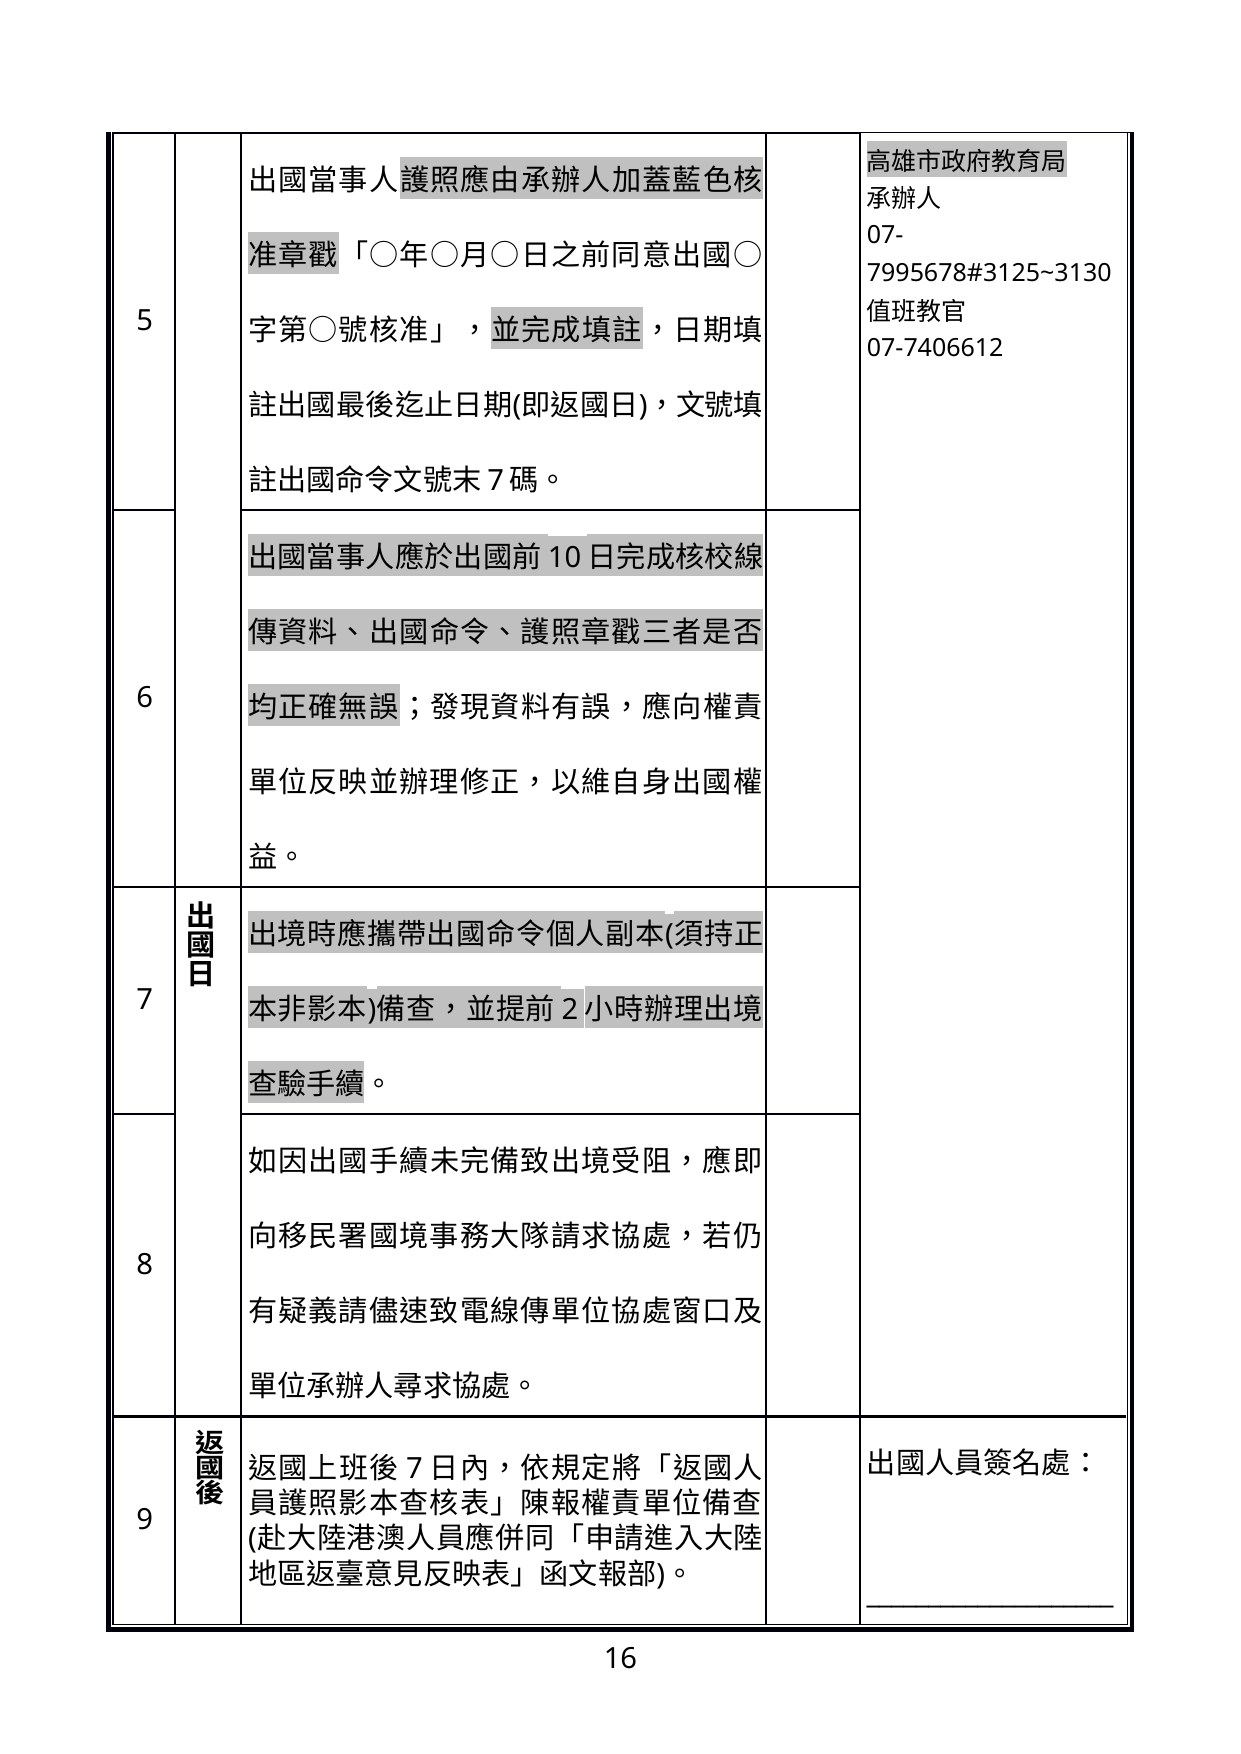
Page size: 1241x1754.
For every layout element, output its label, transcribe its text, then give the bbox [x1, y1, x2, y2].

table_cell [176, 134, 240, 886]
table_cell 返國上班後7日內，依規定將「返國人員護照影本查核表」陳報權責單位備查(赴大陸港澳人員應併同「申請進入大陸地區返臺意見反映表」函文報部)。 [242, 1418, 765, 1624]
table_cell 高雄市政府教育局 承辦人 07-7995678#3125~3130 值班教官 07-7406612 [861, 133, 1127, 1415]
table_cell 出國日 [176, 888, 240, 1415]
table_cell 8 [114, 1115, 174, 1415]
table_cell 9 [114, 1418, 174, 1624]
table_cell 出國人員簽名處： [861, 1415, 1127, 1624]
table_cell [767, 511, 859, 886]
table_cell 返國後 [176, 1418, 240, 1624]
table_cell 出境時應攜帶出國命令個人副本(須持正本非影本)備查，並提前2小時辦理出境查驗手續。 [242, 888, 765, 1113]
table_cell [767, 1418, 859, 1624]
table_cell 7 [114, 888, 174, 1113]
table_cell [767, 888, 859, 1113]
table_cell 6 [114, 511, 174, 886]
table_cell 出國當事人護照應由承辦人加蓋藍色核准章戳「○年○月○日之前同意出國○字第○號核准」，並完成填註，日期填註出國最後迄止日期(即返國日)，文號填註出國命令文號末7碼。 [242, 134, 765, 509]
table_cell [767, 1115, 859, 1415]
table_cell 如因出國手續未完備致出境受阻，應即向移民署國境事務大隊請求協處，若仍有疑義請儘速致電線傳單位協處窗口及單位承辦人尋求協處。 [242, 1115, 765, 1415]
table_cell [767, 134, 859, 509]
table_cell 出國當事人應於出國前10日完成核校線傳資料、出國命令、護照章戳三者是否均正確無誤；發現資料有誤，應向權責單位反映並辦理修正，以維自身出國權益。 [242, 511, 765, 886]
table_cell 5 [114, 134, 174, 509]
